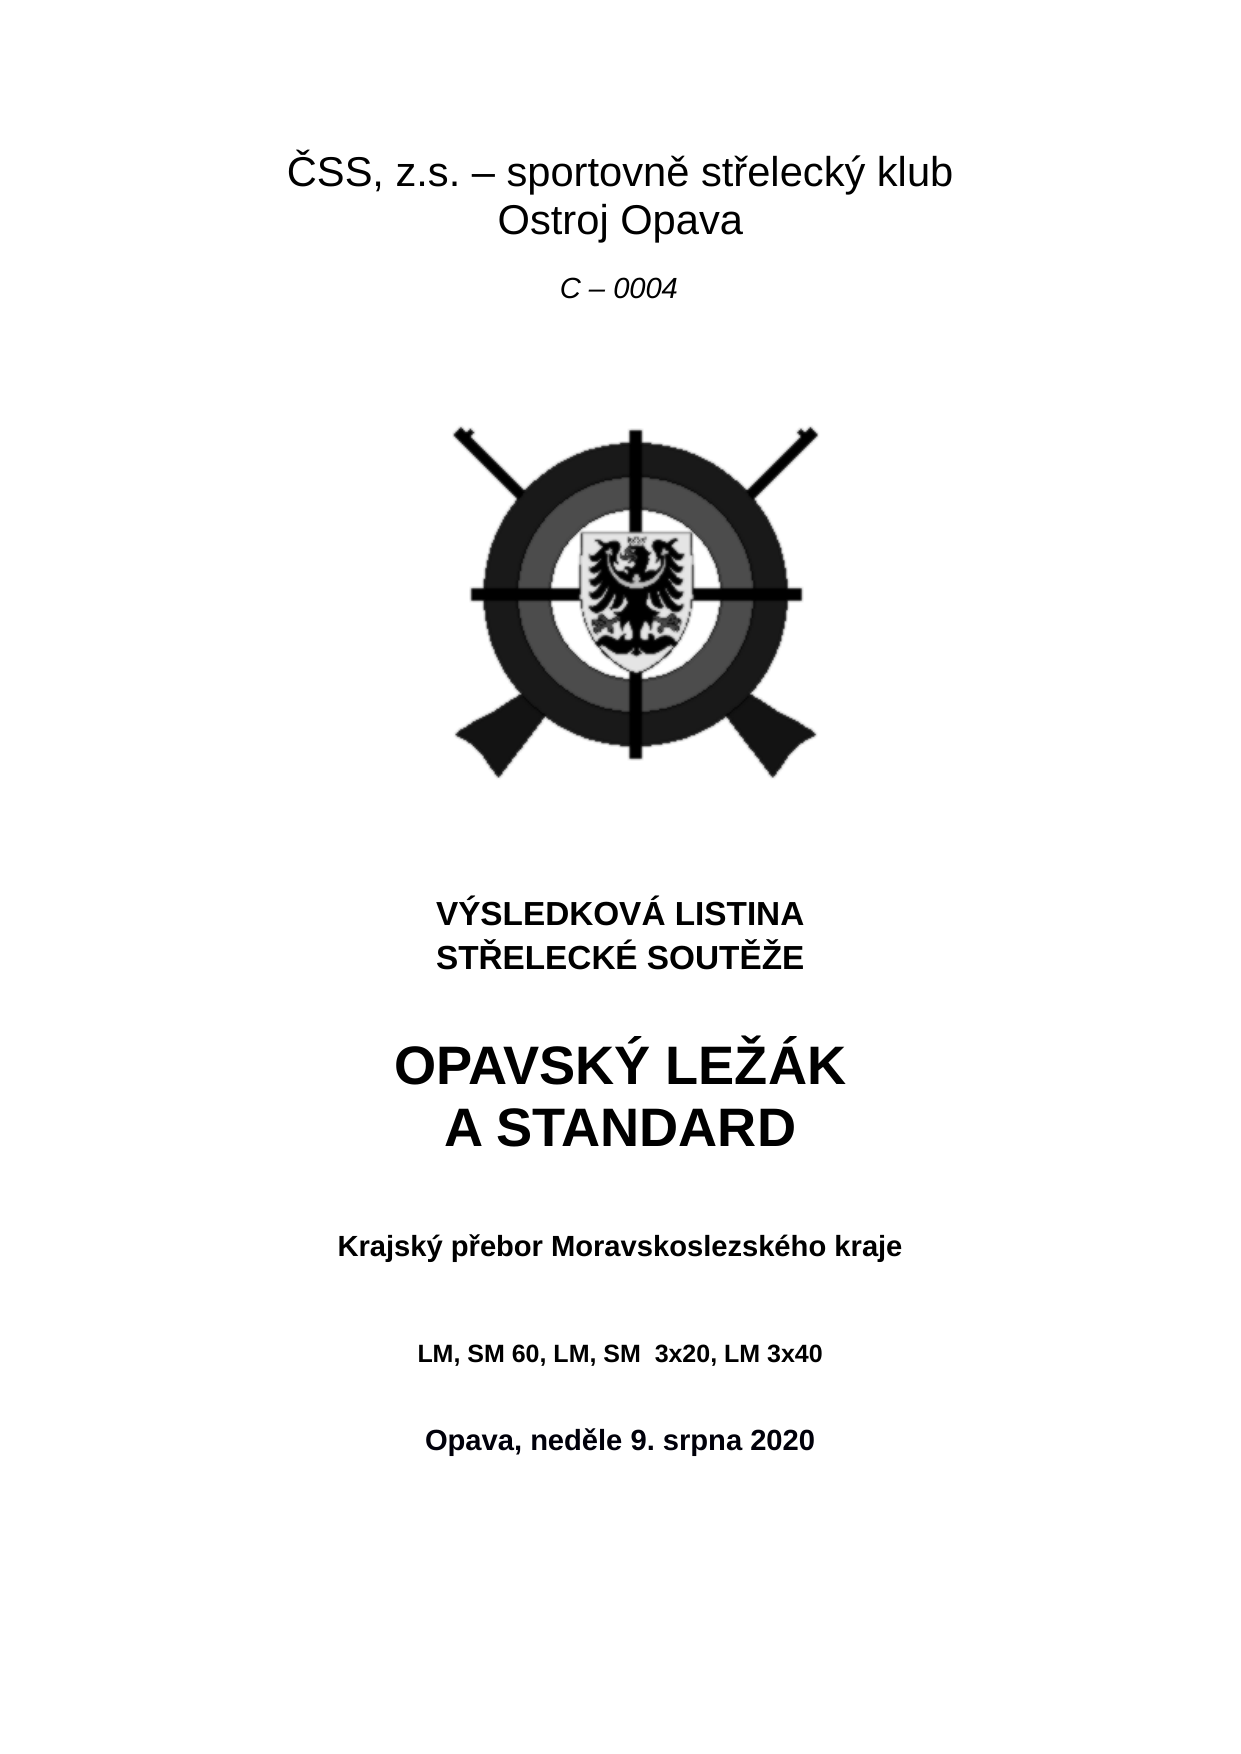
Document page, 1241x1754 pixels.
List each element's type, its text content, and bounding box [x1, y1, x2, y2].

text STŘELECKÉ SOUTĚŽE [148, 938, 1093, 977]
subtitle Opava, neděle 9. srpna 2020 [148, 1423, 1093, 1457]
text Krajský přebor Moravskoslezského kraje [148, 1229, 1093, 1262]
subtitle ČSS, z.s. – sportovně střelecký klub [148, 148, 1093, 196]
text VÝSLEDKOVÁ LISTINA [148, 894, 1093, 933]
subtitle A STANDARD [148, 1096, 1093, 1158]
subtitle LM, SM 60, LM, SM 3x20, LM 3x40 [148, 1339, 1093, 1368]
subtitle OPAVSKÝ LEŽÁK [148, 1034, 1093, 1096]
text Ostroj Opava [148, 196, 1093, 243]
text C – 0004 [148, 271, 1093, 305]
